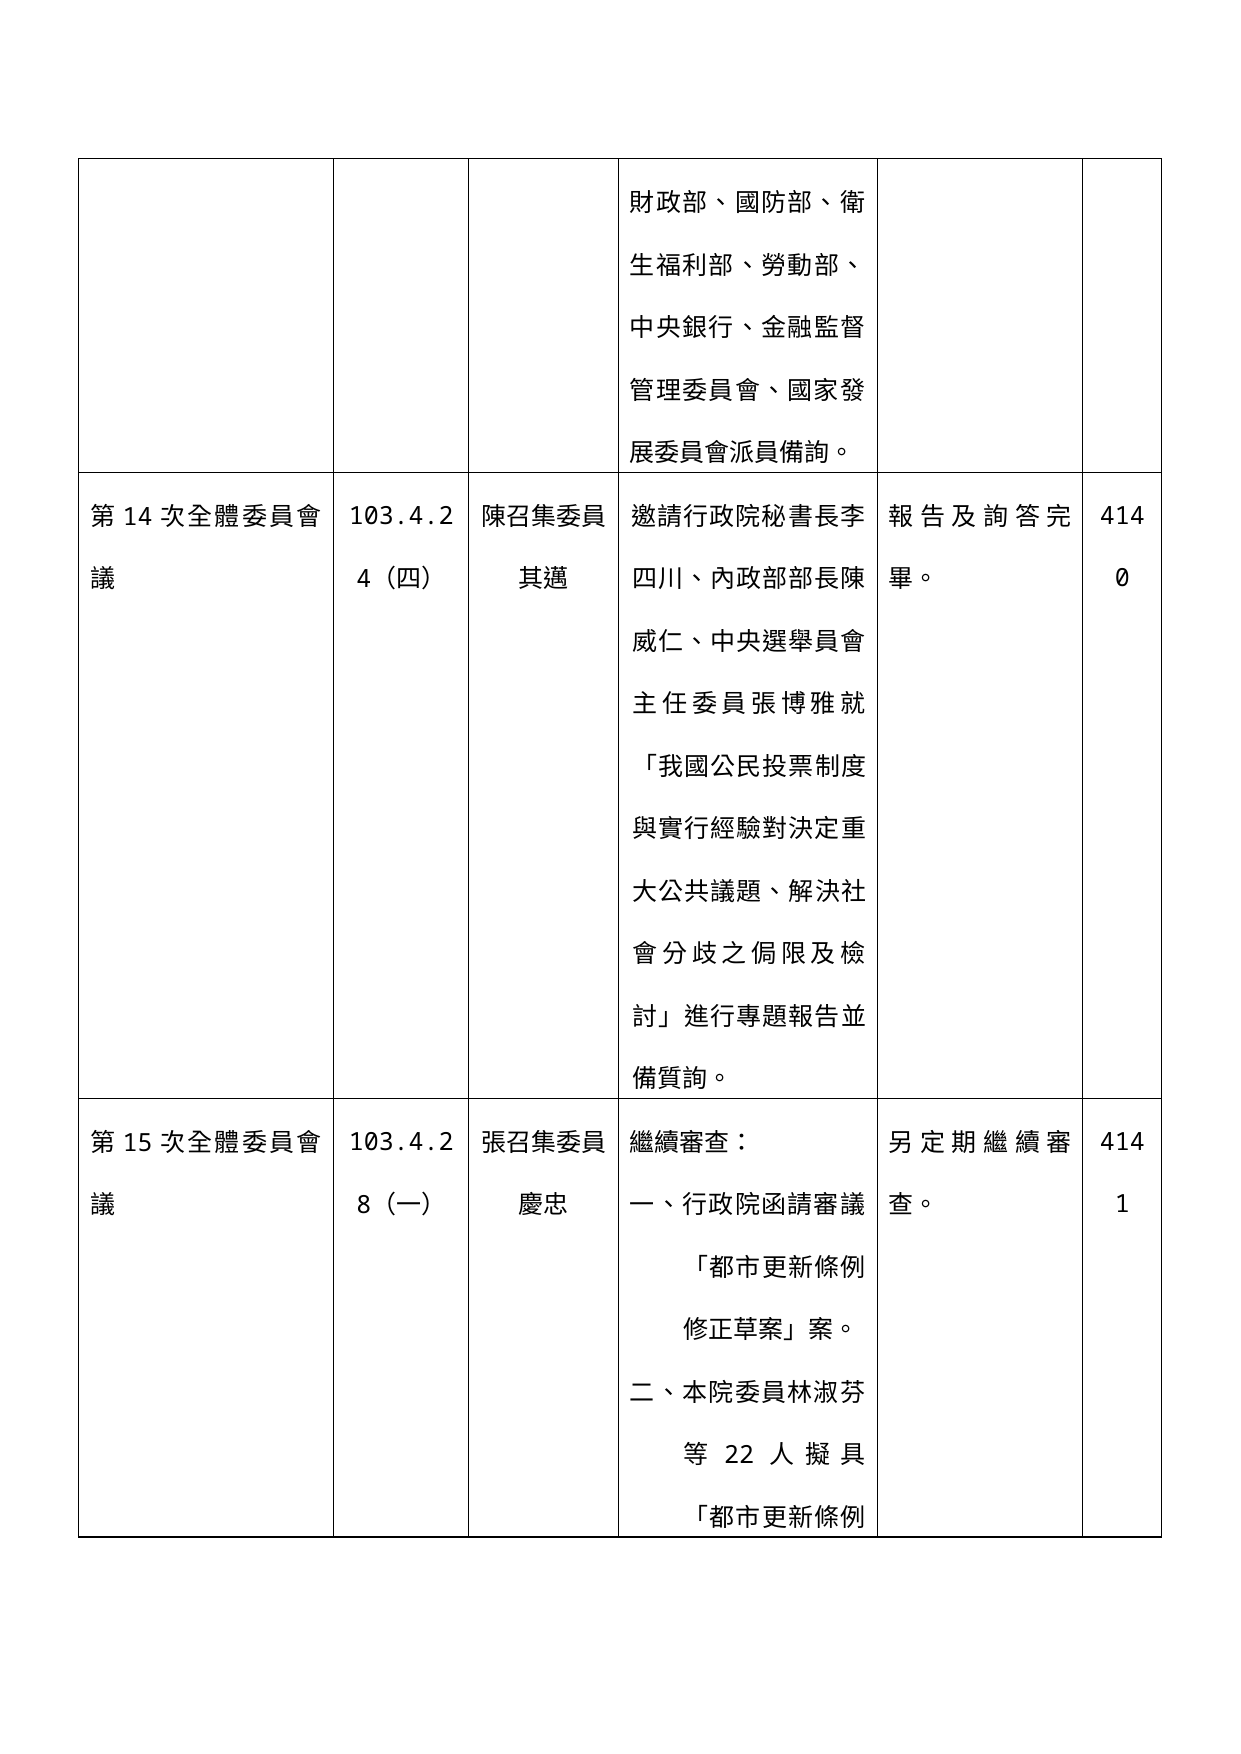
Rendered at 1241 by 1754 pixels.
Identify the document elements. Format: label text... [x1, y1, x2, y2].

table_cell 另定期繼續審查。 [878, 1099, 1082, 1536]
table_cell 財政部、國防部、衛生福利部、勞動部、中央銀行、金融監督管理委員會、國家發展委員會派員備詢。 [619, 159, 877, 472]
table_cell [469, 159, 618, 472]
table_cell 4140 [1083, 473, 1161, 1098]
table_cell 103.4.28（一） [334, 1099, 468, 1536]
table_cell 張召集委員慶忠 [469, 1099, 618, 1536]
table_cell 繼續審查： 一、行政院函請審議「都市更新條例修正草案」案。 二、本院委員林淑芬等22人擬具「都市更新條例 [619, 1099, 877, 1536]
table_cell [1083, 159, 1161, 472]
table_cell [878, 159, 1082, 472]
table_cell 4141 [1083, 1099, 1161, 1536]
table_cell 第14次全體委員會議 [79, 473, 333, 1098]
table_cell 陳召集委員其邁 [469, 473, 618, 1098]
table_cell 第15次全體委員會議 [79, 1099, 333, 1536]
table_cell [79, 159, 333, 472]
table_cell 報告及詢答完畢。 [878, 473, 1082, 1098]
table_cell 103.4.24（四） [334, 473, 468, 1098]
table_cell [334, 159, 468, 472]
table_cell 邀請行政院秘書長李四川、內政部部長陳威仁、中央選舉員會主任委員張博雅就「我國公民投票制度與實行經驗對決定重大公共議題、解決社會分歧之侷限及檢討」進行專題報告並備質詢。 [619, 473, 877, 1098]
